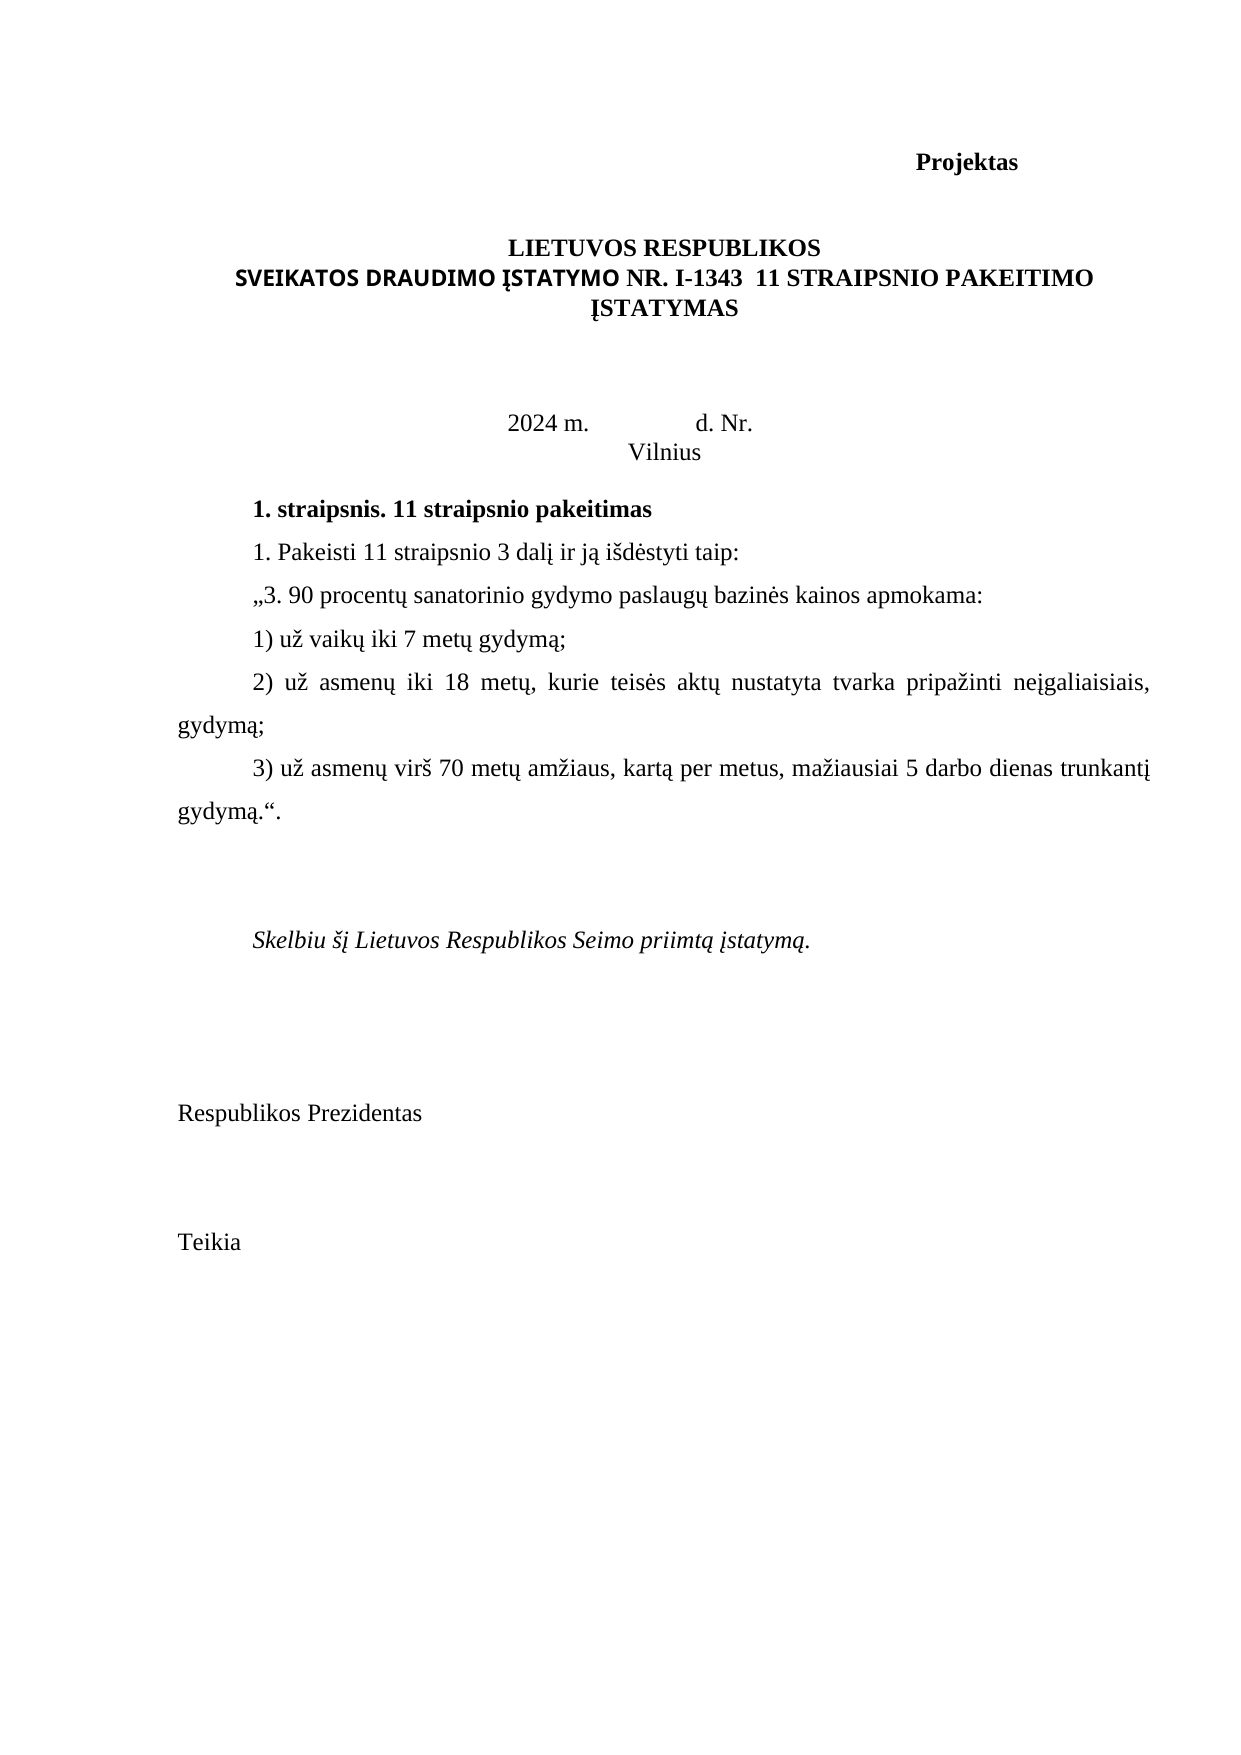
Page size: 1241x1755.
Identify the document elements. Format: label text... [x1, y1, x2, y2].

text 1) už vaikų iki 7 metų gydymą; [177, 624, 1152, 652]
text LIETUVOS RESPUBLIKOS [177, 233, 1152, 262]
text 1. straipsnis. 11 straipsnio pakeitimas [177, 494, 1152, 523]
text 2) už asmenų iki 18 metų, kurie teisės aktų nustatyta tvarka pripažinti neįgaliaisiais, gydymą; [177, 667, 1152, 739]
text 3) už asmenų virš 70 metų amžiaus, kartą per metus, mažiausiai 5 darbo dienas trunkantį gydymą.“. [177, 753, 1152, 825]
text SVEIKATOS DRAUDIMO ĮSTATYMO NR. I-1343 11 STRAIPSNIO PAKEITIMO [177, 262, 1152, 293]
text Respublikos Prezidentas [177, 1098, 1152, 1127]
text 1. Pakeisti 11 straipsnio 3 dalį ir ją išdėstyti taip: [177, 537, 1152, 566]
text „3. 90 procentų sanatorinio gydymo paslaugų bazinės kainos apmokama: [177, 581, 1152, 609]
text Projektas [916, 147, 1152, 176]
text Vilnius [177, 437, 1152, 466]
text 2024 m. d. Nr. [177, 408, 1152, 437]
text Teikia [177, 1227, 1152, 1256]
text ĮSTATYMAS [177, 293, 1152, 322]
text Skelbiu šį Lietuvos Respublikos Seimo priimtą įstatymą. [177, 926, 1152, 954]
